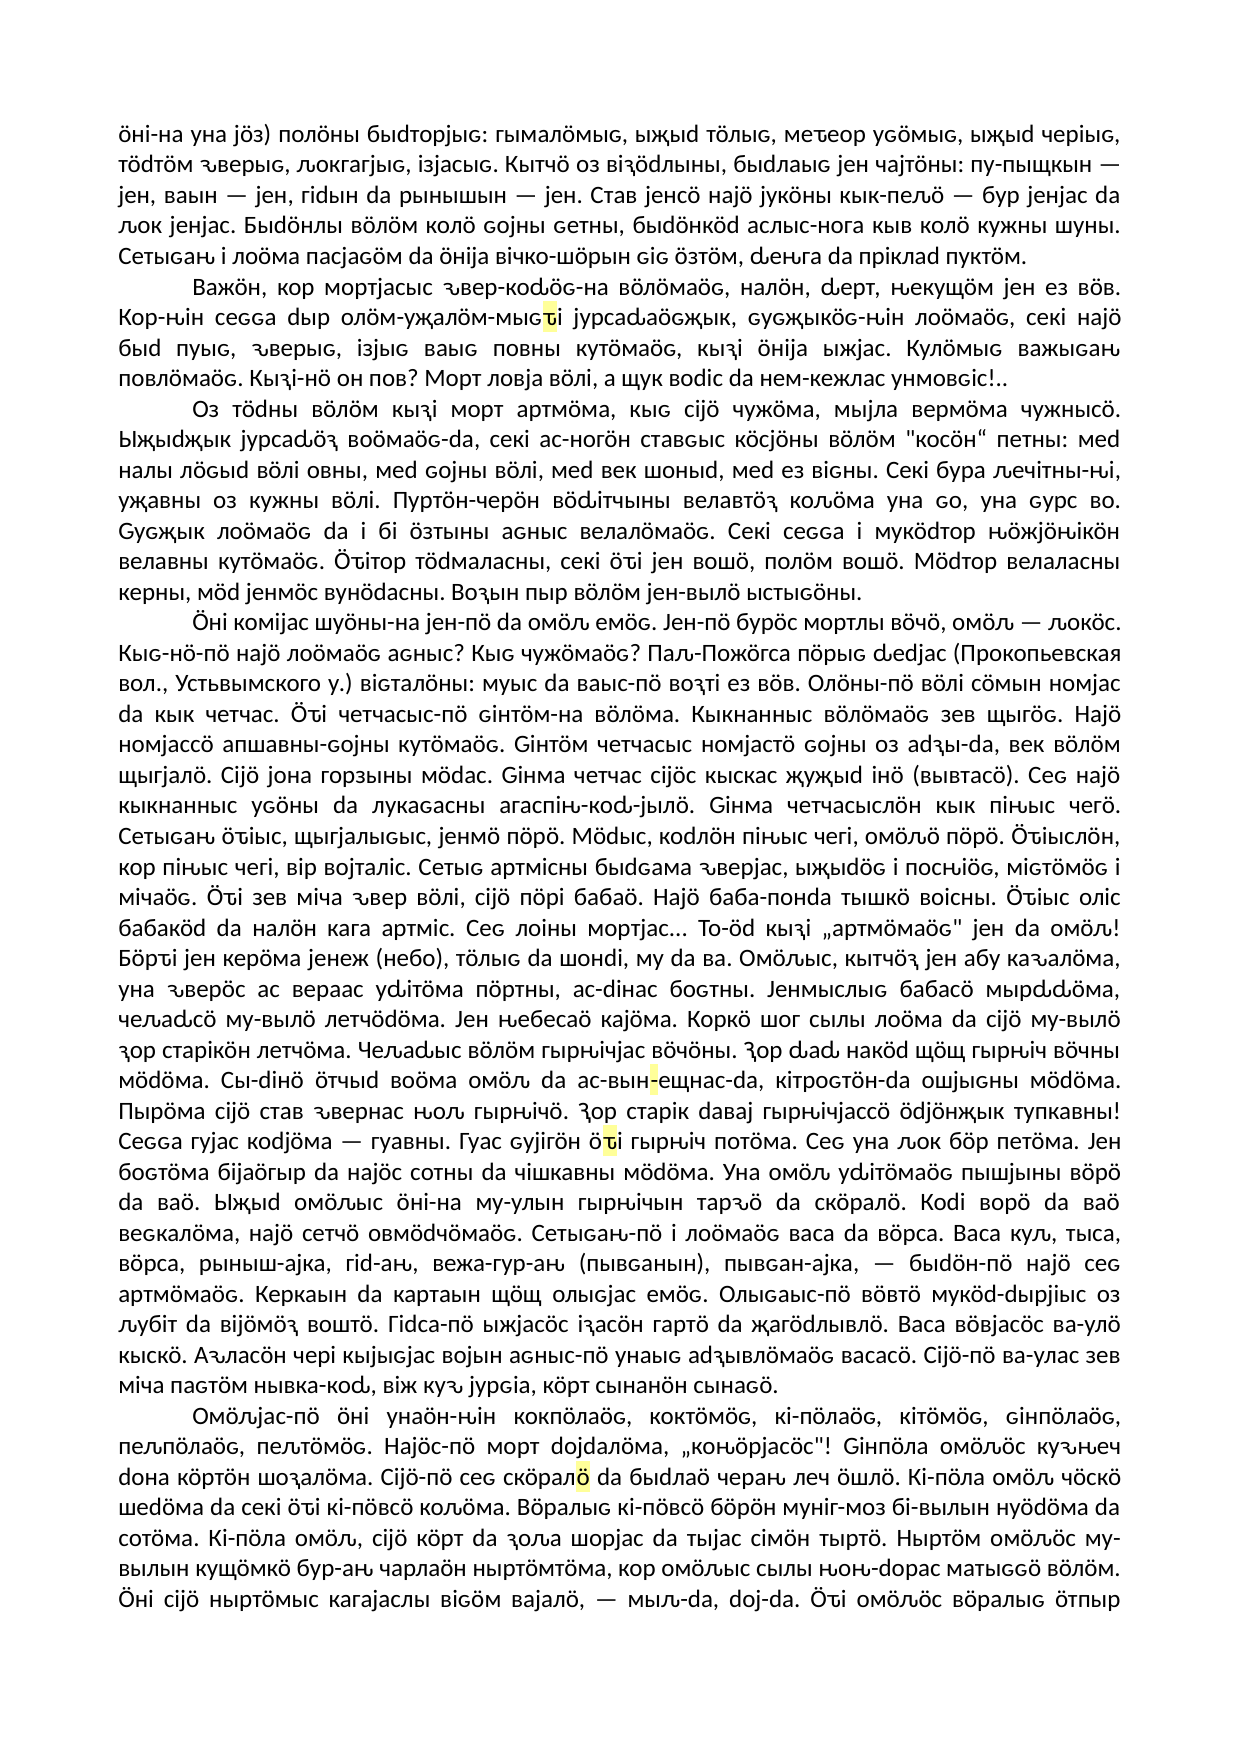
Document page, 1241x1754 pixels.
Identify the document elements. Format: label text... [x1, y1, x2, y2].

text Омӧԉјас-пӧ ӧні унаӧн-ԋін кокпӧлаӧԍ, коктӧмӧԍ, кі-пӧлаӧԍ, кітӧмӧԍ, ԍінпӧлаӧԍ, пеԉпӧлаӧԍ, пеԉтӧмӧԍ. Најӧс-пӧ морт ԁојԁалӧма, „коԋӧрјасӧс"! Ԍінпӧла омӧԉӧс куԅԋеч ԁона кӧртӧн шоԇалӧма. Сіјӧ-пӧ сеԍ скӧралӧ ԁа быԁлаӧ чераԋ леч ӧшлӧ. Кі-пӧла омӧԉ чӧскӧ шеԁӧма ԁа секі ӧԏі кі-пӧвсӧ коԉӧма. Вӧралыԍ кі-пӧвсӧ бӧрӧн муніг-моз бі-вылын нуӧԁӧма ԁа сотӧма. Кі-пӧла омӧԉ, сіјӧ кӧрт ԁа ԇоԉа шорјас ԁа тыјас сімӧн тыртӧ. Ныртӧм омӧԉӧс му-вылын кущӧмкӧ бур-аԋ чарлаӧн ныртӧмтӧма, кор омӧԉыс сылы ԋоԋ-ԁорас матыԍԍӧ вӧлӧм. Ӧні сіјӧ ныртӧмыс кагајаслы віԍӧм вајалӧ, — мыԉ-ԁа, ԁој-ԁа. Ӧԏі омӧԉӧс вӧралыԍ ӧтпыр [118, 1400, 1122, 1614]
text Важӧн, кор мортјасыс ԅвер-коԃӧԍ-на вӧлӧмаӧԍ, налӧн, ԃерт, ԋекущӧм јен ез вӧв. Кор-ԋін сеԍԍа ԁыр олӧм-уҗалӧм-мыԍԏі јурсаԃаӧԍҗык, ԍуԍҗыкӧԍ-ԋін лоӧмаӧԍ, секі најӧ быԁ пуыԍ, ԅверыԍ, ізјыԍ ваыԍ повны кутӧмаӧԍ, кыԇі ӧніја ыжјас. Кулӧмыԍ важыԍаԋ повлӧмаӧԍ. Кыԇі-нӧ он пов? Морт ловја вӧлі, а щук воԁіс ԁа нем-кежлас унмовԍіс!.. [118, 271, 1122, 393]
text Ӧні коміјас шуӧны-на јен-пӧ ԁа омӧԉ емӧԍ. Јен-пӧ бурӧс мортлы вӧчӧ, омӧԉ — ԉокӧс. Кыԍ-нӧ-пӧ најӧ лоӧмаӧԍ аԍныс? Кыԍ чужӧмаӧԍ? Паԉ-Пожӧгса пӧрыԍ ԃеԁјас (Прокопьевская вол., Устьвымского у.) віԍталӧны: муыс ԁа ваыс-пӧ воԇті ез вӧв. Олӧны-пӧ вӧлі сӧмын номјас ԁа кык четчас. Ӧԏі четчасыс-пӧ ԍінтӧм-на вӧлӧма. Кыкнанныс вӧлӧмаӧԍ зев щыгӧԍ. Најӧ номјассӧ апшавны-ԍојны кутӧмаӧԍ. Ԍінтӧм четчасыс номјастӧ ԍојны оз аԁԇы-ԁа, век вӧлӧм щыгјалӧ. Сіјӧ јона горзыны мӧԁас. Ԍінма четчас сіјӧс кыскас җуҗыԁ інӧ (вывтасӧ). Сеԍ најӧ кыкнанныс уԍӧны ԁа лукаԍасны агаспіԋ-коԃ-јылӧ. Ԍінма четчасыслӧн кык піԋыс чегӧ. Сетыԍаԋ ӧԏіыс, щыгјалыԍыс, јенмӧ пӧрӧ. Мӧԁыс, коԁлӧн піԋыс чегі, омӧԉӧ пӧрӧ. Ӧԏіыслӧн, кор піԋыс чегі, вір војталіс. Сетыԍ артмісны быԁԍама ԅверјас, ыҗыԁӧԍ і посԋіӧԍ, міԍтӧмӧԍ і мічаӧԍ. Ӧԏі зев міча ԅвер вӧлі, сіјӧ пӧрі бабаӧ. Најӧ баба-понԁа тышкӧ воісны. Ӧԏіыс оліс бабакӧԁ ԁа налӧн кага артміс. Сеԍ лоіны мортјас... То-ӧԁ кыԇі „артмӧмаӧԍ" јен ԁа омӧԉ! Бӧрԏі јен керӧма јенеж (небо), тӧлыԍ ԁа шонԁі, му ԁа ва. Омӧԉыс, кытчӧԇ јен абу каԅалӧма, уна ԅверӧс ас вераас уԃітӧма пӧртны, ас-ԁінас боԍтны. Јенмыслыԍ бабасӧ мырԃԃӧма, чеԉаԃсӧ му-вылӧ летчӧԁӧма. Јен ԋебесаӧ кајӧма. Коркӧ шог сылы лоӧма ԁа сіјӧ му-вылӧ ԇор старікӧн летчӧма. Чеԉаԃыс вӧлӧм гырԋічјас вӧчӧны. Ԇор ԃаԃ накӧԁ щӧщ гырԋіч вӧчны мӧԁӧма. Сы-ԁінӧ ӧтчыԁ воӧма омӧԉ ԁа ас-вын-ещнас-ԁа, кітроԍтӧн-ԁа ошјыԍны мӧԁӧма. Пырӧма сіјӧ став ԅвернас ԋоԉ гырԋічӧ. Ԇор старік ԁавај гырԋічјассӧ ӧԁјӧнҗык тупкавны! Сеԍԍа гујас коԁјӧма — гуавны. Гуас ԍујігӧн ӧԏі гырԋіч потӧма. Сеԍ уна ԉок бӧр петӧма. Јен боԍтӧма біјаӧгыр ԁа најӧс сотны ԁа чішкавны мӧԁӧма. Уна омӧԉ уԃітӧмаӧԍ пышјыны вӧрӧ ԁа ваӧ. Ыҗыԁ омӧԉыс ӧні-на му-улын гырԋічын тарԅӧ ԁа скӧралӧ. Коԁі ворӧ ԁа ваӧ веԍкалӧма, најӧ сетчӧ овмӧԁчӧмаӧԍ. Сетыԍаԋ-пӧ і лоӧмаӧԍ васа ԁа вӧрса. Васа куԉ, тыса, вӧрса, рыныш-ајка, гіԁ-аԋ, вежа-гур-аԋ (пывԍанын), пывԍан-ајка, — быԁӧн-пӧ најӧ сеԍ артмӧмаӧԍ. Керкаын ԁа картаын щӧщ олыԍјас емӧԍ. Олыԍаыс-пӧ вӧвтӧ мукӧԁ-ԁырјіыс оз ԉубіт ԁа віјӧмӧԇ воштӧ. Гіԁса-пӧ ыжјасӧс іԇасӧн гартӧ ԁа җагӧԁлывлӧ. Васа вӧвјасӧс ва-улӧ кыскӧ. Аԅласӧн чері кыјыԍјас војын аԍныс-пӧ унаыԍ аԁԇывлӧмаӧԍ васасӧ. Сіјӧ-пӧ ва-улас зев міча паԍтӧм нывка-коԃ, віж куԅ јурԍіа, кӧрт сынанӧн сынаԍӧ. [118, 606, 1122, 1400]
text Оз тӧԁны вӧлӧм кыԇі морт артмӧма, кыԍ сіјӧ чужӧма, мыјла вермӧма чужнысӧ. Ыҗыԁҗык јурсаԃӧԇ воӧмаӧԍ-ԁа, секі ас-ногӧн ставԍыс кӧсјӧны вӧлӧм "косӧн“ петны: меԁ налы лӧԍыԁ вӧлі овны, меԁ ԍојны вӧлі, меԁ век шоныԁ, меԁ ез віԍны. Секі бура ԉечітны-ԋі, уҗавны оз кужны вӧлі. Пуртӧн-черӧн вӧԃітчыны велавтӧԇ коԉӧма уна ԍо, уна ԍурс во. Ԍуԍҗык лоӧмаӧԍ ԁа і бі ӧзтыны аԍныс велалӧмаӧԍ. Секі сеԍԍа і мукӧԁтор ԋӧжјӧԋікӧн велавны кутӧмаӧԍ. Ӧԏітор тӧԁмаласны, секі ӧԏі јен вошӧ, полӧм вошӧ. Мӧԁтор велаласны керны, мӧԁ јенмӧс вунӧԁасны. Воԇын пыр вӧлӧм јен-вылӧ ыстыԍӧны. [118, 393, 1122, 606]
text ӧні-на уна јӧз) полӧны быԁторјыԍ: гымалӧмыԍ, ыҗыԁ тӧлыԍ, меԏеор уԍӧмыԍ, ыҗыԁ черіыԍ, тӧԁтӧм ԅверыԍ, ԉокгагјыԍ, ізјасыԍ. Кытчӧ оз віԇӧԁлыны, быԁлаыԍ јен чајтӧны: пу-пыщкын — јен, ваын — јен, гіԁын ԁа рынышын — јен. Став јенсӧ најӧ јукӧны кык-пеԉӧ — бур јенјас ԁа ԉок јенјас. Быԁӧнлы вӧлӧм колӧ ԍојны ԍетны, быԁӧнкӧԁ аслыс-нога кыв колӧ кужны шуны. Сетыԍаԋ і лоӧма пасјаԍӧм ԁа ӧніја вічко-шӧрын ԍіԍ ӧзтӧм, ԃеԋга ԁа пріклаԁ пуктӧм. [118, 118, 1122, 271]
